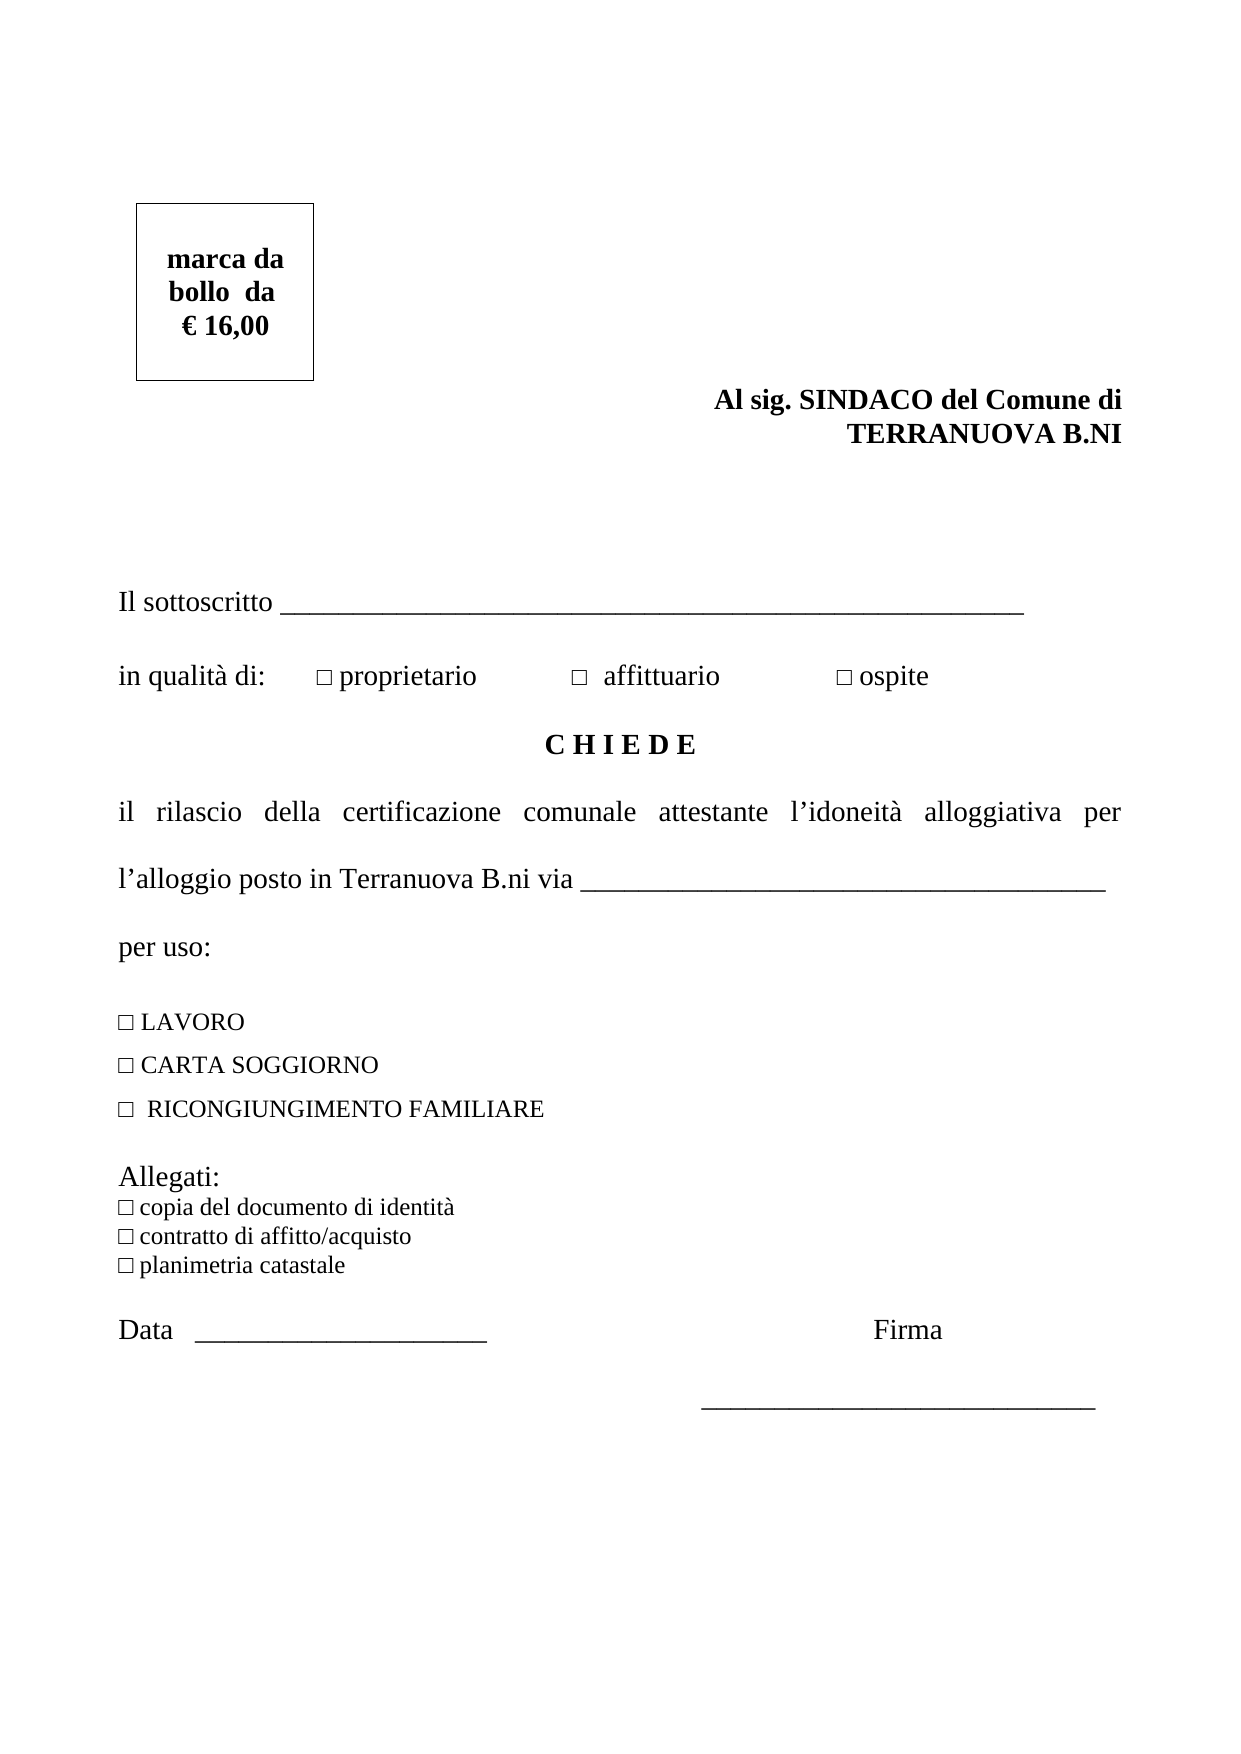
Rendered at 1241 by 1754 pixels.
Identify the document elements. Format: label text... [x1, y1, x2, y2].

text □⁯ RICONGIUNGIMENTO FAMILIARE [118, 1082, 1122, 1125]
text Data ____________________ Firma [118, 1312, 1122, 1346]
text □⁯ copia del documento di identità [118, 1192, 1122, 1221]
text per uso: [118, 929, 1122, 962]
text C H I E D E [118, 727, 1122, 761]
text □⁯ LAVORO [118, 996, 1122, 1039]
text Il sottoscritto ___________________________________________________ [118, 584, 1122, 617]
text in qualità di: □⁯ proprietario □ ⁯ affittuario □⁯ ospite [118, 651, 1122, 694]
text □⁯ CARTA SOGGIORNO [118, 1039, 1122, 1082]
text € 16,00 [153, 308, 298, 342]
text TERRANUOVA B.NI [118, 416, 1122, 449]
text ___________________________ [118, 1379, 1122, 1413]
text Allegati: [118, 1159, 1122, 1192]
text □ planimetria catastale [118, 1250, 1122, 1278]
text Al sig. SINDACO del Comune di [118, 382, 1122, 416]
text □ contratto di affitto/acquisto [118, 1221, 1122, 1250]
text marca da bollo da [153, 241, 298, 308]
text il rilascio della certificazione comunale attestante l’idoneità alloggiativa per l’alloggio posto in Terranuova B.ni via ____________________________________ [118, 794, 1122, 895]
